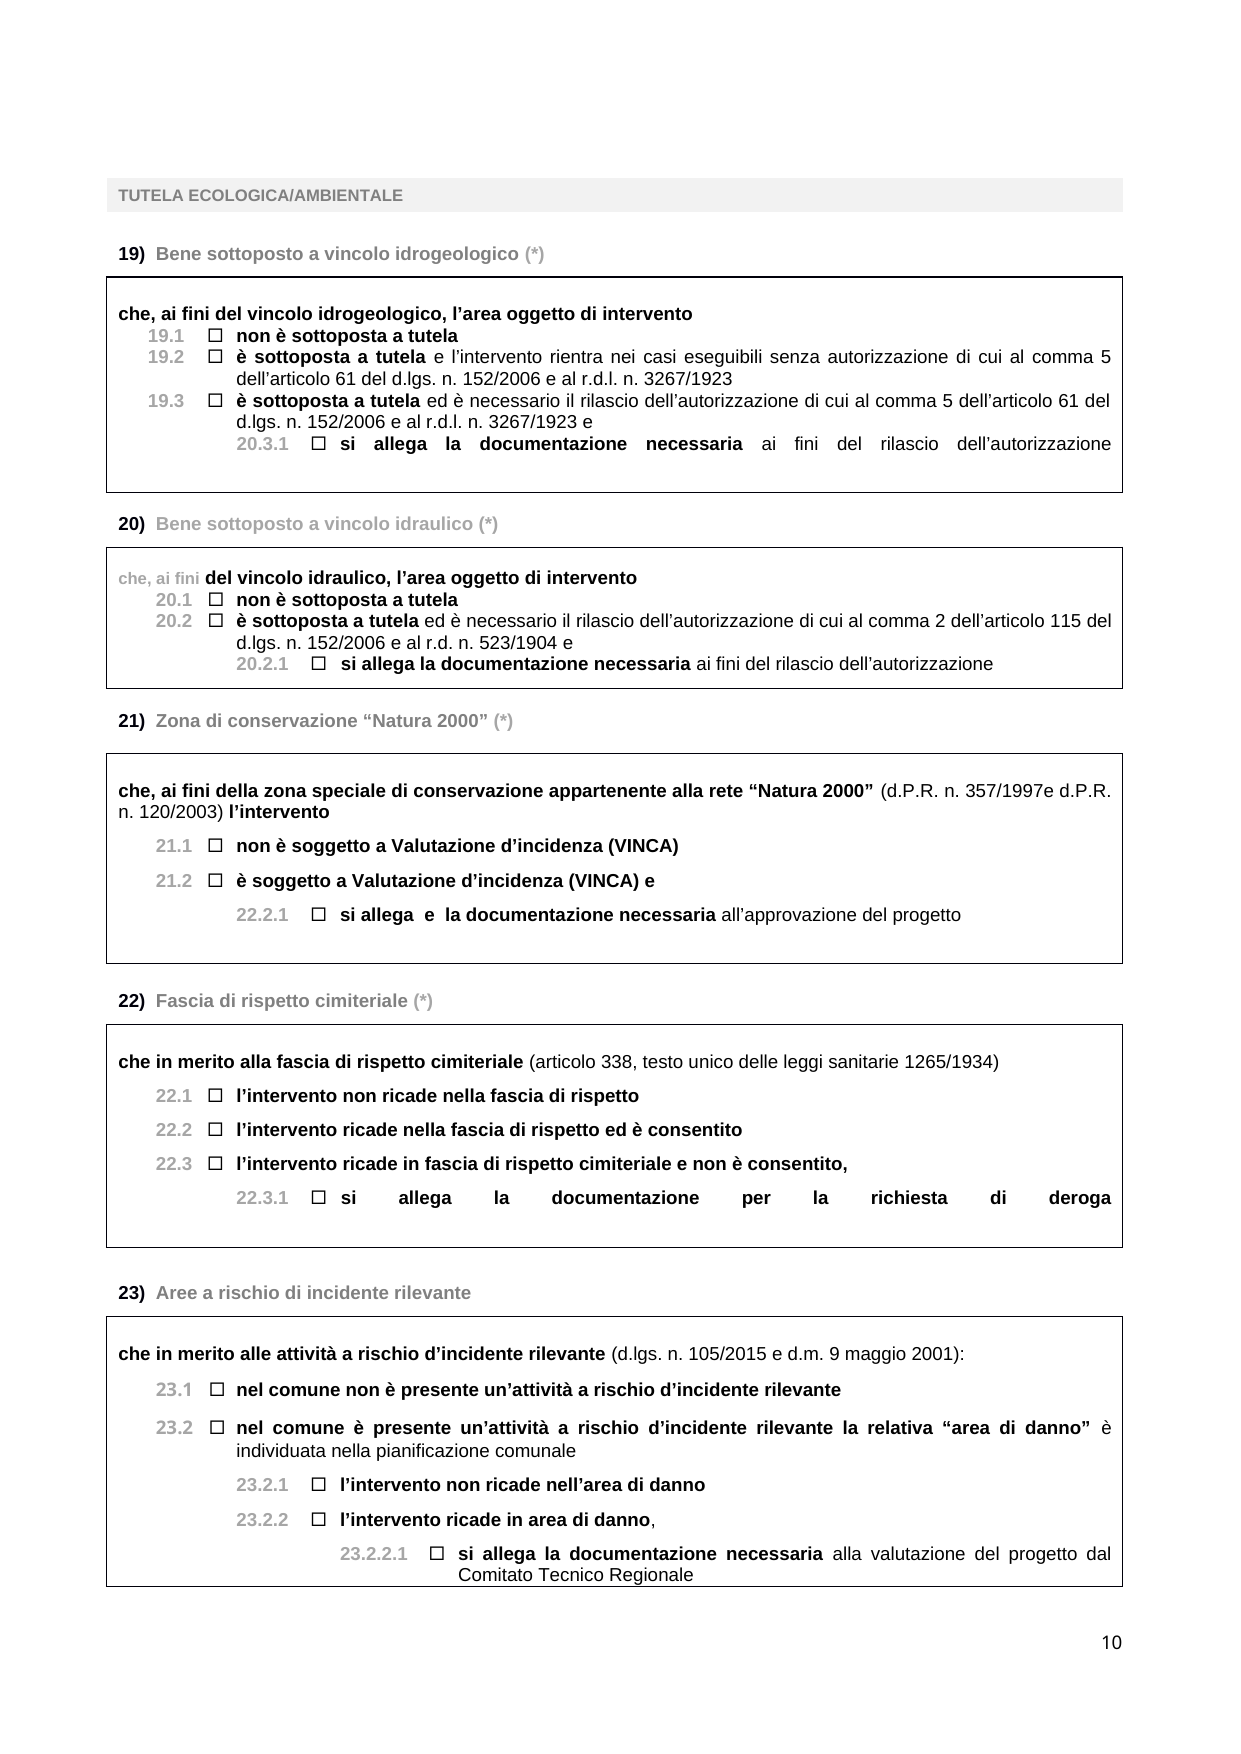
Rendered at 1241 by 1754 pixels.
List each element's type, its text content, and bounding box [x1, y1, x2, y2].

table_header che, ai fini del vincolo idrogeologico, l’area oggetto di intervento  non è sottoposta a tutela  è sottoposta a tutela e l’intervento rientra nei casi eseguibili senza autorizzazione di cui al comma 5 dell’articolo 61 del d.lgs. n. 152/2006 e al r.d.l. n. 3267/1923  è sottoposta a tutela ed è necessario il rilascio dell’autorizzazione di cui al comma 5 dell’articolo 61 del d.lgs. n. 152/2006 e al r.d.l. n. 3267/1923 e  si allega la documentazione necessaria ai fini del rilascio dell’autorizzazione [107, 278, 1122, 492]
list Fascia di rispetto cimiteriale (*) [118, 990, 1122, 1011]
list Bene sottoposto a vincolo idrogeologico (*) [118, 242, 1122, 264]
table_header che, ai fini del vincolo idraulico, l’area oggetto di intervento  non è sottoposta a tutela  è sottoposta a tutela ed è necessario il rilascio dell’autorizzazione di cui al comma 2 dell’articolo 115 del d.lgs. n. 152/2006 e al r.d. n. 523/1904 e  si allega la documentazione necessaria ai fini del rilascio dell’autorizzazione [107, 548, 1122, 687]
table_header che, ai fini della zona speciale di conservazione appartenente alla rete “Natura 2000” (d.P.R. n. 357/1997e d.P.R. n. 120/2003) l’intervento  non è soggetto a Valutazione d’incidenza (VINCA)  è soggetto a Valutazione d’incidenza (VINCA) e  si allega e la documentazione necessaria all’approvazione del progetto [107, 754, 1122, 963]
table_header TUTELA ECOLOGICA/AMBIENTALE [107, 178, 1123, 212]
table_header che in merito alla fascia di rispetto cimiteriale (articolo 338, testo unico delle leggi sanitarie 1265/1934)  l’intervento non ricade nella fascia di rispetto  l’intervento ricade nella fascia di rispetto ed è consentito  l’intervento ricade in fascia di rispetto cimiteriale e non è consentito,  si allega la documentazione per la richiesta di deroga [107, 1025, 1122, 1247]
list Bene sottoposto a vincolo idraulico (*) [118, 512, 1122, 534]
table_header che in merito alle attività a rischio d’incidente rilevante (d.lgs. n. 105/2015 e d.m. 9 maggio 2001):  nel comune non è presente un’attività a rischio d’incidente rilevante  nel comune è presente un’attività a rischio d’incidente rilevante la relativa “area di danno” è individuata nella pianificazione comunale  l’intervento non ricade nell’area di danno  l’intervento ricade in area di danno,  si allega la documentazione necessaria alla valutazione del progetto dal Comitato Tecnico Regionale  nel comune è presente un’attività a rischio d’incidente rilevante e la relativa “area di danno” non è individuata nella pianificazione comunale  si allega la documentazione necessaria alla valutazione del progetto dal Comitato Tecnico Regionale [107, 1317, 1122, 1586]
list Aree a rischio di incidente rilevante [118, 1282, 1122, 1303]
list Zona di conservazione “Natura 2000” (*) [118, 710, 1122, 753]
